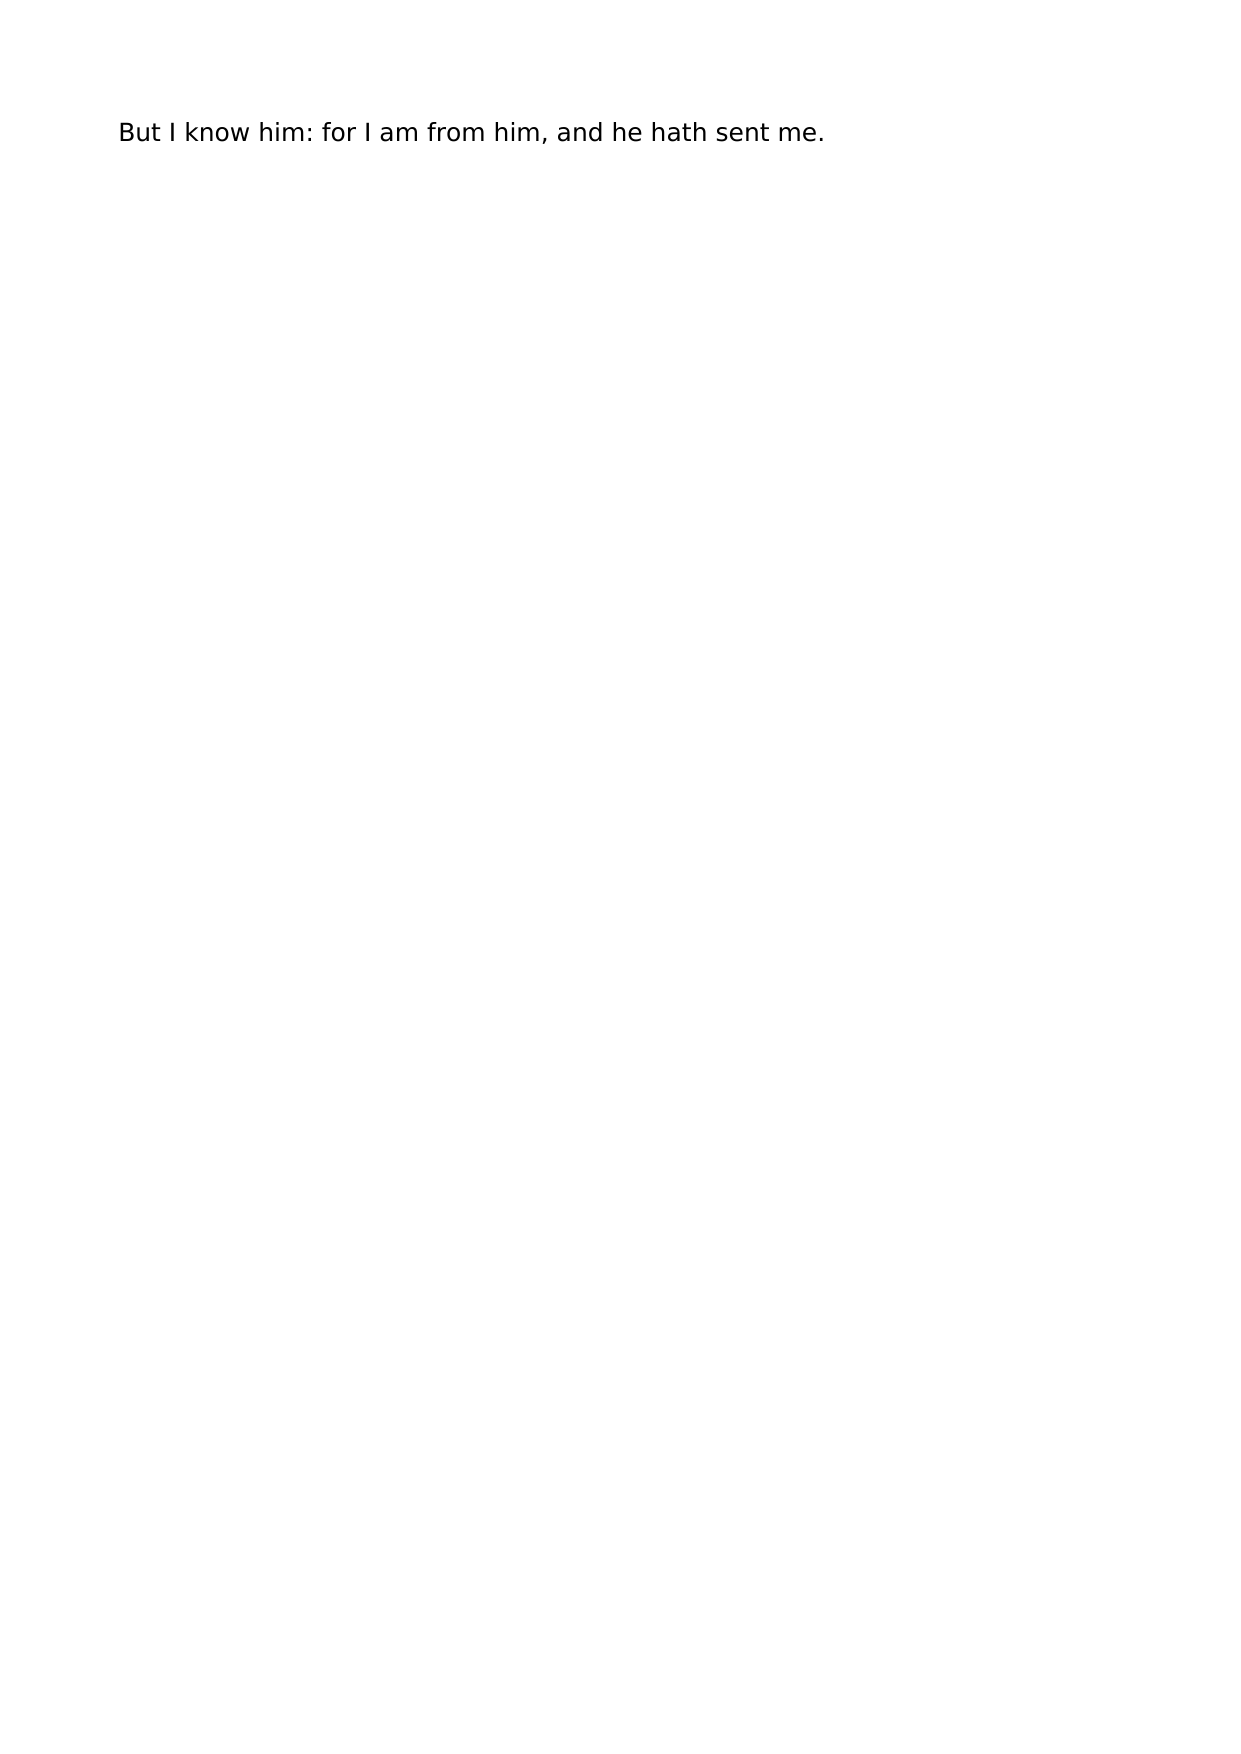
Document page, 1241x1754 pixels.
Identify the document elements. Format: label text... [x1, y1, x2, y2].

text But I know him: for I am from him, and he hath sent me. [118, 118, 1122, 147]
